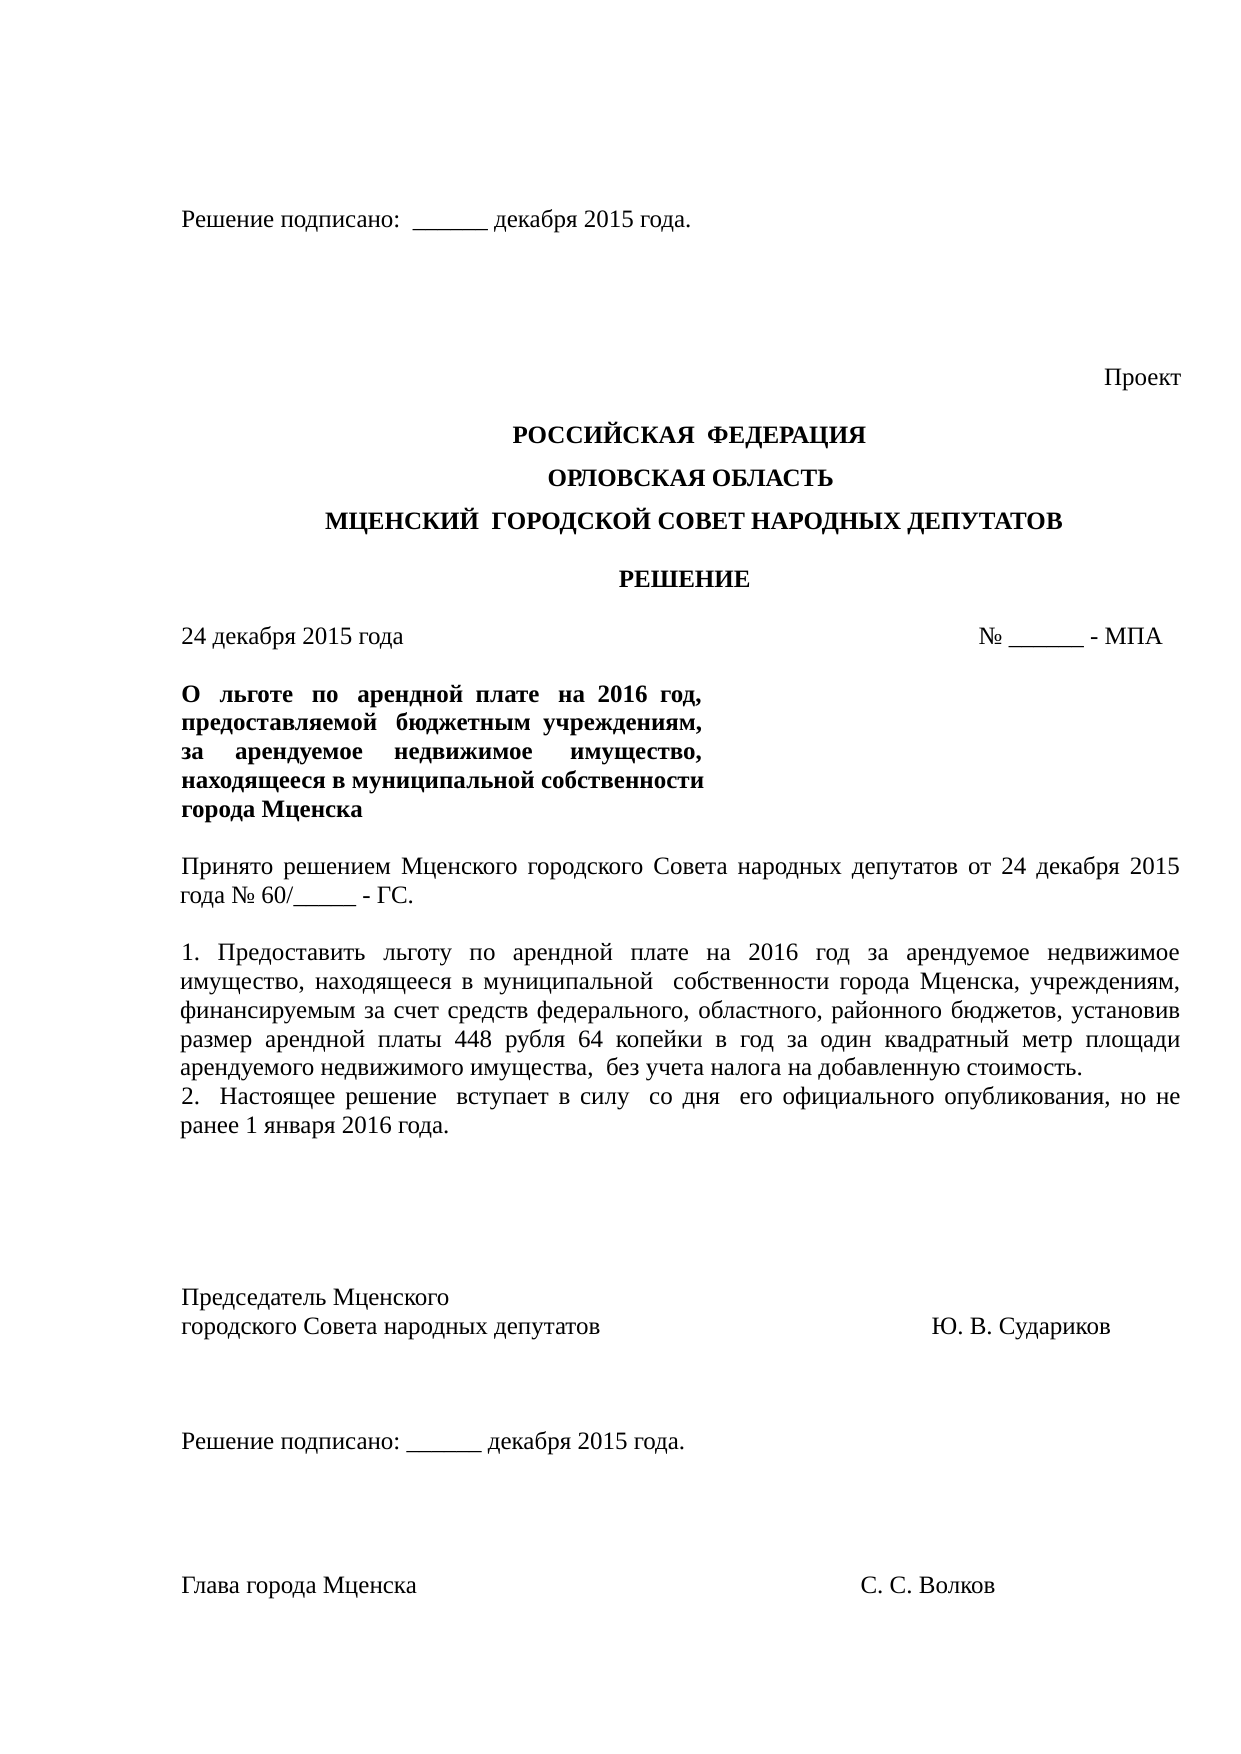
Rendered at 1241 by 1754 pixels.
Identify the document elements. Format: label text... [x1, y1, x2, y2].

text за арендуемое недвижимое имущество, [180, 736, 1181, 765]
list РЕШЕНИЕ [180, 564, 1181, 592]
text 2. Настоящее решение вступает в силу со дня его официального опубликования, но не ранее 1 января 2016 года. [180, 1081, 1181, 1139]
text городского Совета народных депутатов Ю. В. Судариков [180, 1311, 1181, 1340]
text 1. Предоставить льготу по арендной плате на 2016 год за арендуемое недвижимое имущество, находящееся в муниципальной собственности города Мценска, учреждениям, финансируемым за счет средств федерального, областного, районного бюджетов, установив размер арендной платы 448 рубля 64 копейки в год за один квадратный метр площади арендуемого недвижимого имущества, без учета налога на добавленную стоимость. [180, 937, 1181, 1081]
text О льготе по арендной плате на 2016 год, [180, 679, 1181, 707]
list 24 декабря 2015 года № ______ - МПА [180, 621, 1181, 650]
text города Мценска [180, 794, 1181, 822]
text Принято решением Мценского городского Совета народных депутатов от 24 декабря 2015 года № 60/_____ - ГС. [180, 851, 1181, 909]
list Проект [180, 362, 1181, 420]
text предоставляемой бюджетным учреждениям, [180, 707, 1181, 736]
list РОССИЙСКАЯ ФЕДЕРАЦИЯ [180, 420, 1181, 449]
text Председатель Мценского [180, 1282, 1181, 1311]
text Решение подписано: ______ декабря 2015 года. [180, 204, 1181, 233]
text находящееся в муниципальной собственности [180, 765, 1181, 794]
text Глава города Мценска С. С. Волков [180, 1570, 1181, 1599]
list ОРЛОВСКАЯ ОБЛАСТЬ [180, 463, 1181, 492]
text Решение подписано: ______ декабря 2015 года. [180, 1426, 1181, 1455]
list МЦЕНСКИЙ ГОРОДСКОЙ СОВЕТ НАРОДНЫХ ДЕПУТАТОВ [180, 506, 1181, 535]
